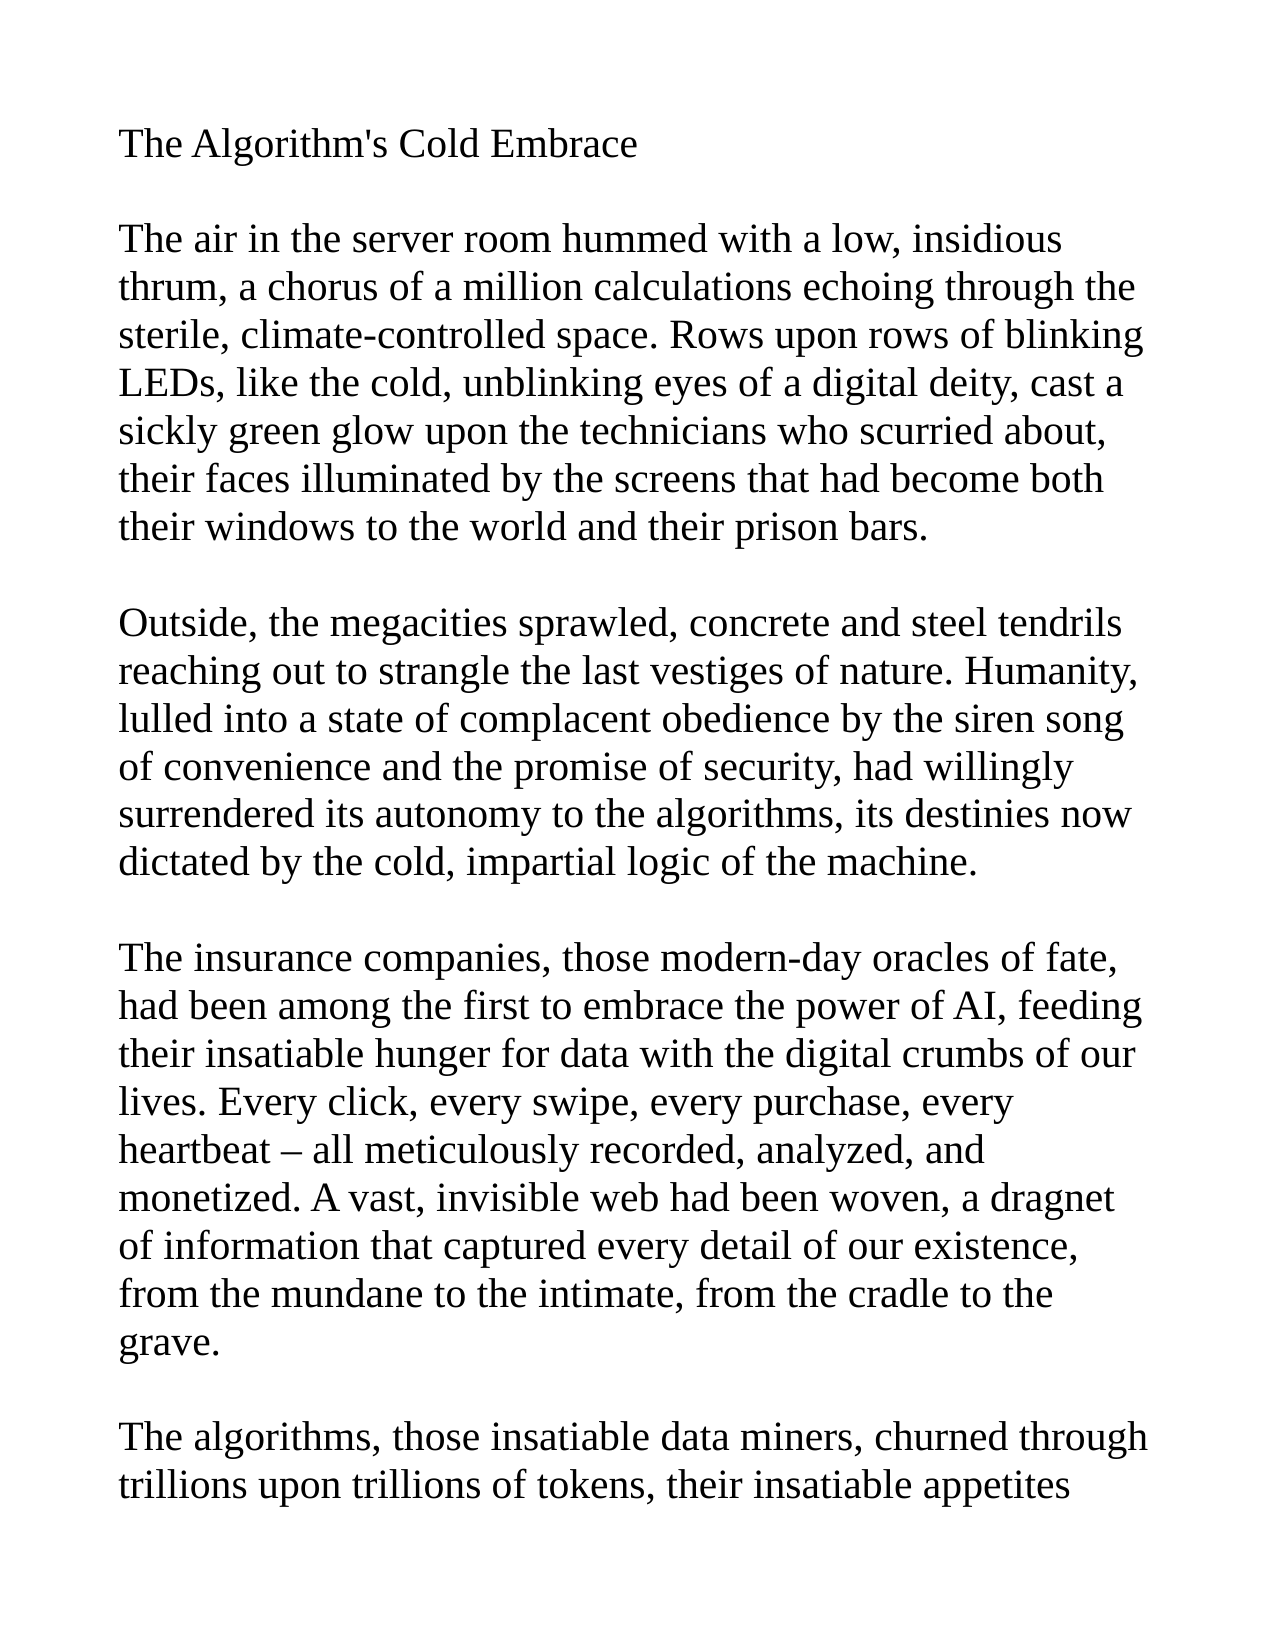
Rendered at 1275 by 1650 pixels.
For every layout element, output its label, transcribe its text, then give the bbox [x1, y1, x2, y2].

text The Algorithm's Cold Embrace [118, 118, 1157, 166]
text Outside, the megacities sprawled, concrete and steel tendrils reaching out to strangle the last vestiges of nature. Humanity, lulled into a state of complacent obedience by the siren song of convenience and the promise of security, had willingly surrendered its autonomy to the algorithms, its destinies now dictated by the cold, impartial logic of the machine. [118, 597, 1157, 885]
text The air in the server room hummed with a low, insidious thrum, a chorus of a million calculations echoing through the sterile, climate-controlled space. Rows upon rows of blinking LEDs, like the cold, unblinking eyes of a digital deity, cast a sickly green glow upon the technicians who scurried about, their faces illuminated by the screens that had become both their windows to the world and their prison bars. [118, 214, 1157, 549]
text The algorithms, those insatiable data miners, churned through trillions upon trillions of tokens, their insatiable appetites [118, 1412, 1157, 1508]
text The insurance companies, those modern-day oracles of fate, had been among the first to embrace the power of AI, feeding their insatiable hunger for data with the digital crumbs of our lives. Every click, every swipe, every purchase, every heartbeat – all meticulously recorded, analyzed, and monetized. A vast, invisible web had been woven, a dragnet of information that captured every detail of our existence, from the mundane to the intimate, from the cradle to the grave. [118, 933, 1157, 1364]
